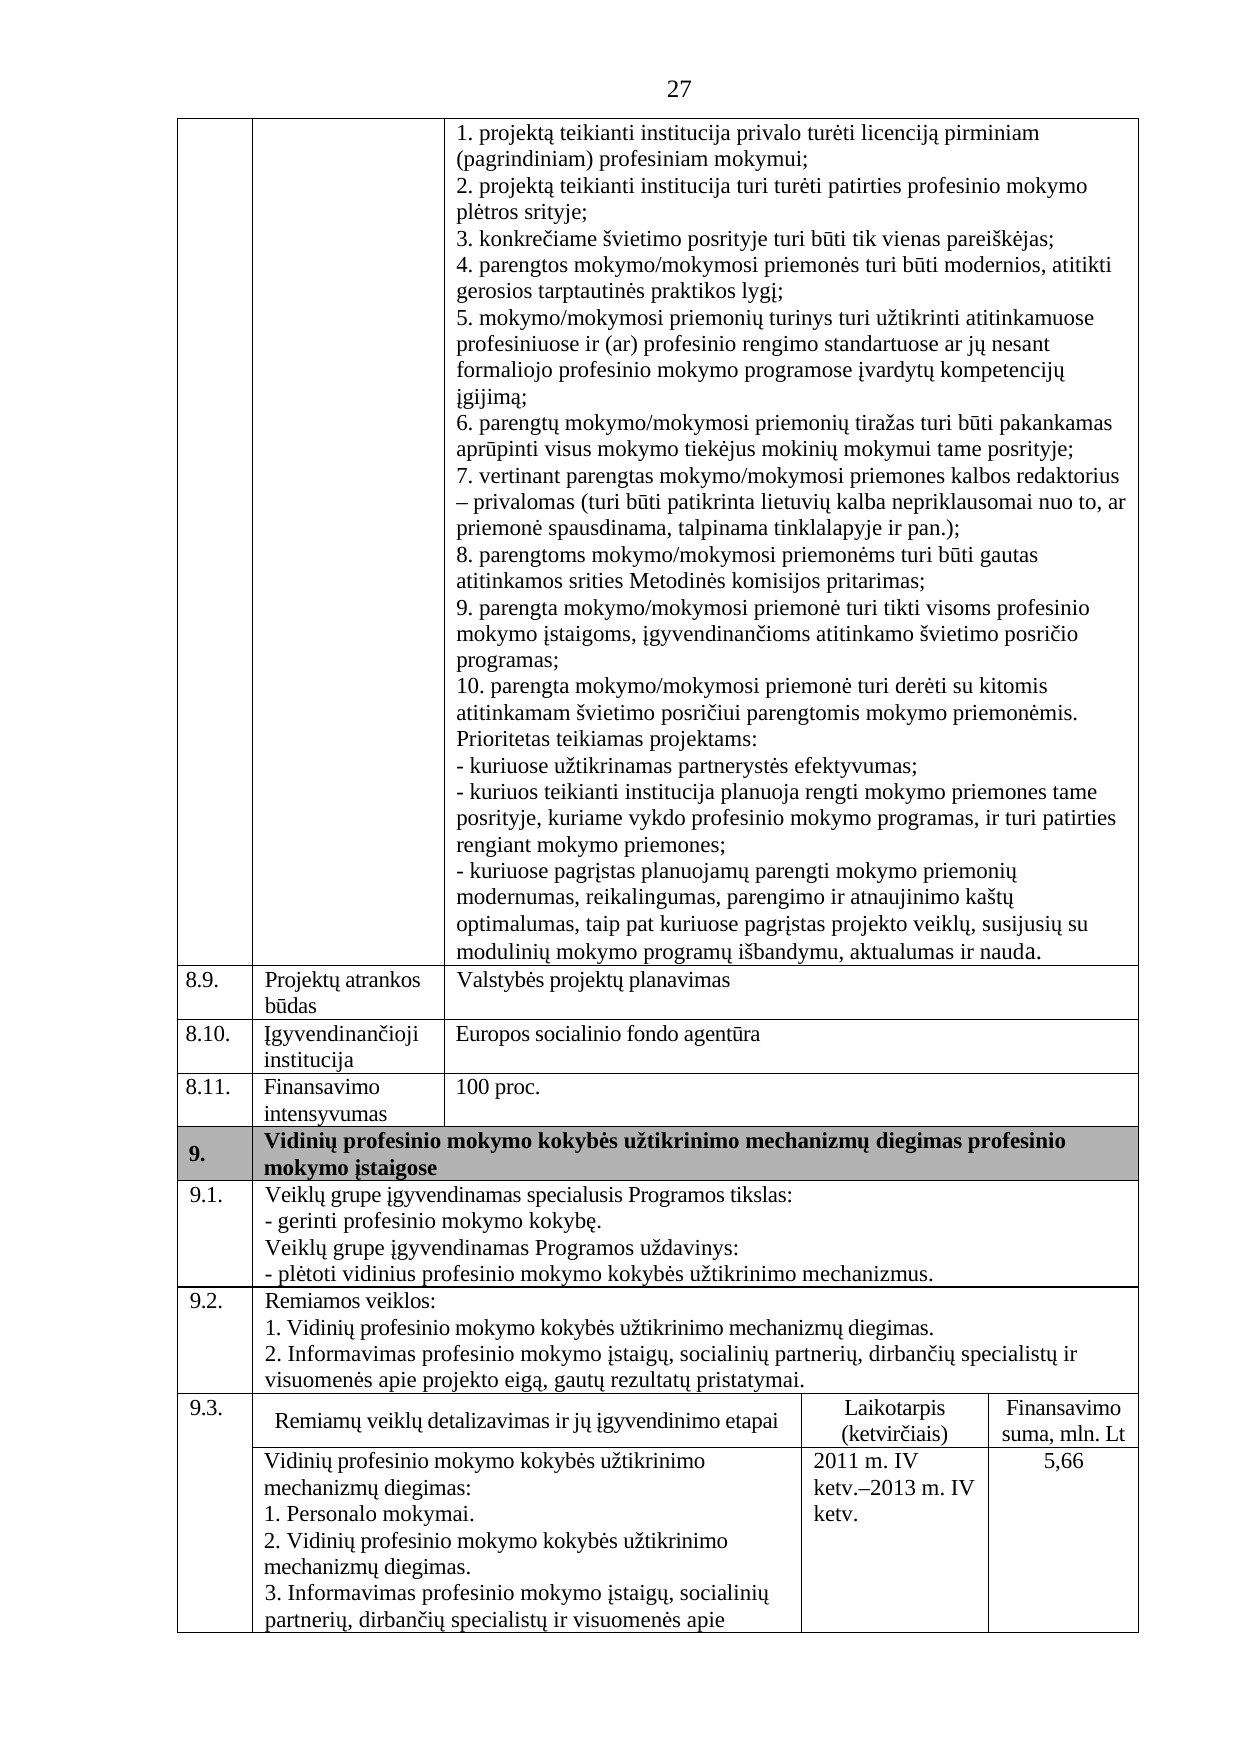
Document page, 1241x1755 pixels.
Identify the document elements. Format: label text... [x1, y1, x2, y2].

table_cell Įgyvendinančioji institucija [253, 1020, 444, 1072]
table_cell 2011 m. IV ketv.–2013 m. IV ketv. [802, 1448, 988, 1632]
table_cell Remiamos veiklos: 1. Vidinių profesinio mokymo kokybės užtikrinimo mechanizmų diegimas. 2. Informavimas profesinio mokymo įstaigų, socialinių partnerių, dirbančių specialistų ir visuomenės apie projekto eigą, gautų rezultatų pristatymai. [253, 1288, 1138, 1393]
table_cell Valstybės projektų planavimas [445, 966, 1138, 1019]
table_cell Finansavimo intensyvumas [253, 1074, 444, 1126]
table_cell 100 proc. [445, 1074, 1138, 1126]
table_cell Finansavimo suma, mln. Lt [989, 1394, 1138, 1447]
table_cell Veiklų grupe įgyvendinamas specialusis Programos tikslas: - gerinti profesinio mokymo kokybę. Veiklų grupe įgyvendinamas Programos uždavinys: - plėtoti vidinius profesinio mokymo kokybės užtikrinimo mechanizmus. [253, 1181, 1138, 1286]
table_cell Projektas turi atitikti šiuos svarbos kriterijus: 1. projektą teikianti institucija privalo turėti licenciją pirminiam (pagrindiniam) profesiniam mokymui; 2. projektą teikianti institucija turi turėti patirties profesinio mokymo plėtros srityje; 3. konkrečiame švietimo posrityje turi būti tik vienas pareiškėjas; 4. parengtos mokymo/mokymosi priemonės turi būti modernios, atitikti gerosios tarptautinės praktikos lygį; 5. mokymo/mokymosi priemonių turinys turi užtikrinti atitinkamuose profesiniuose ir (ar) profesinio rengimo standartuose ar jų nesant formaliojo profesinio mokymo programose įvardytų kompetencijų įgijimą; 6. parengtų mokymo/mokymosi priemonių tiražas turi būti pakankamas aprūpinti visus mokymo tiekėjus mokinių mokymui tame posrityje; 7. vertinant parengtas mokymo/mokymosi priemones kalbos redaktorius – privalomas (turi būti patikrinta lietuvių kalba nepriklausomai nuo to, ar priemonė spausdinama, talpinama tinklalapyje ir pan.); 8. parengtoms mokymo/mokymosi priemonėms turi būti gautas atitinkamos srities Metodinės komisijos pritarimas; 9. parengta mokymo/mokymosi priemonė turi tikti visoms profesinio mokymo įstaigoms, įgyvendinančioms atitinkamo švietimo posričio programas; 10. parengta mokymo/mokymosi priemonė turi derėti su kitomis atitinkamam švietimo posričiui parengtomis mokymo priemonėmis. Prioritetas teikiamas projektams: - kuriuose užtikrinamas partnerystės efektyvumas; - kuriuos teikianti institucija planuoja rengti mokymo priemones tame posrityje, kuriame vykdo profesinio mokymo programas, ir turi patirties rengiant mokymo priemones; - kuriuose pagrįstas planuojamų parengti mokymo priemonių modernumas, reikalingumas, parengimo ir atnaujinimo kaštų optimalumas, taip pat kuriuose pagrįstas projekto veiklų, susijusių su modulinių mokymo programų išbandymu, aktualumas ir nauda. [445, 119, 1138, 965]
table_cell 9. [178, 1127, 252, 1180]
table_cell 8.11. [178, 1074, 252, 1126]
table_cell 8.9. [178, 966, 252, 1019]
table_cell Europos socialinio fondo agentūra [445, 1020, 1138, 1072]
table_cell 5,66 [989, 1448, 1138, 1632]
table_cell Laikotarpis (ketvirčiais) [802, 1394, 988, 1447]
table_cell [253, 119, 444, 965]
table_cell 8.10. [178, 1020, 252, 1072]
table_cell 9.3. [178, 1394, 252, 1632]
table_cell 9.2. [178, 1288, 252, 1393]
table_cell [178, 119, 252, 965]
table_cell 9.1. [178, 1181, 252, 1286]
table_cell Vidinių profesinio mokymo kokybės užtikrinimo mechanizmų diegimas profesinio mokymo įstaigose [253, 1127, 1138, 1180]
table_cell Vidinių profesinio mokymo kokybės užtikrinimo mechanizmų diegimas: 1. Personalo mokymai. 2. Vidinių profesinio mokymo kokybės užtikrinimo mechanizmų diegimas. 3. Informavimas profesinio mokymo įstaigų, socialinių partnerių, dirbančių specialistų ir visuomenės apie [253, 1448, 801, 1632]
table_cell Projektų atrankos būdas [253, 966, 444, 1019]
table_cell Remiamų veiklų detalizavimas ir jų įgyvendinimo etapai [253, 1394, 801, 1447]
